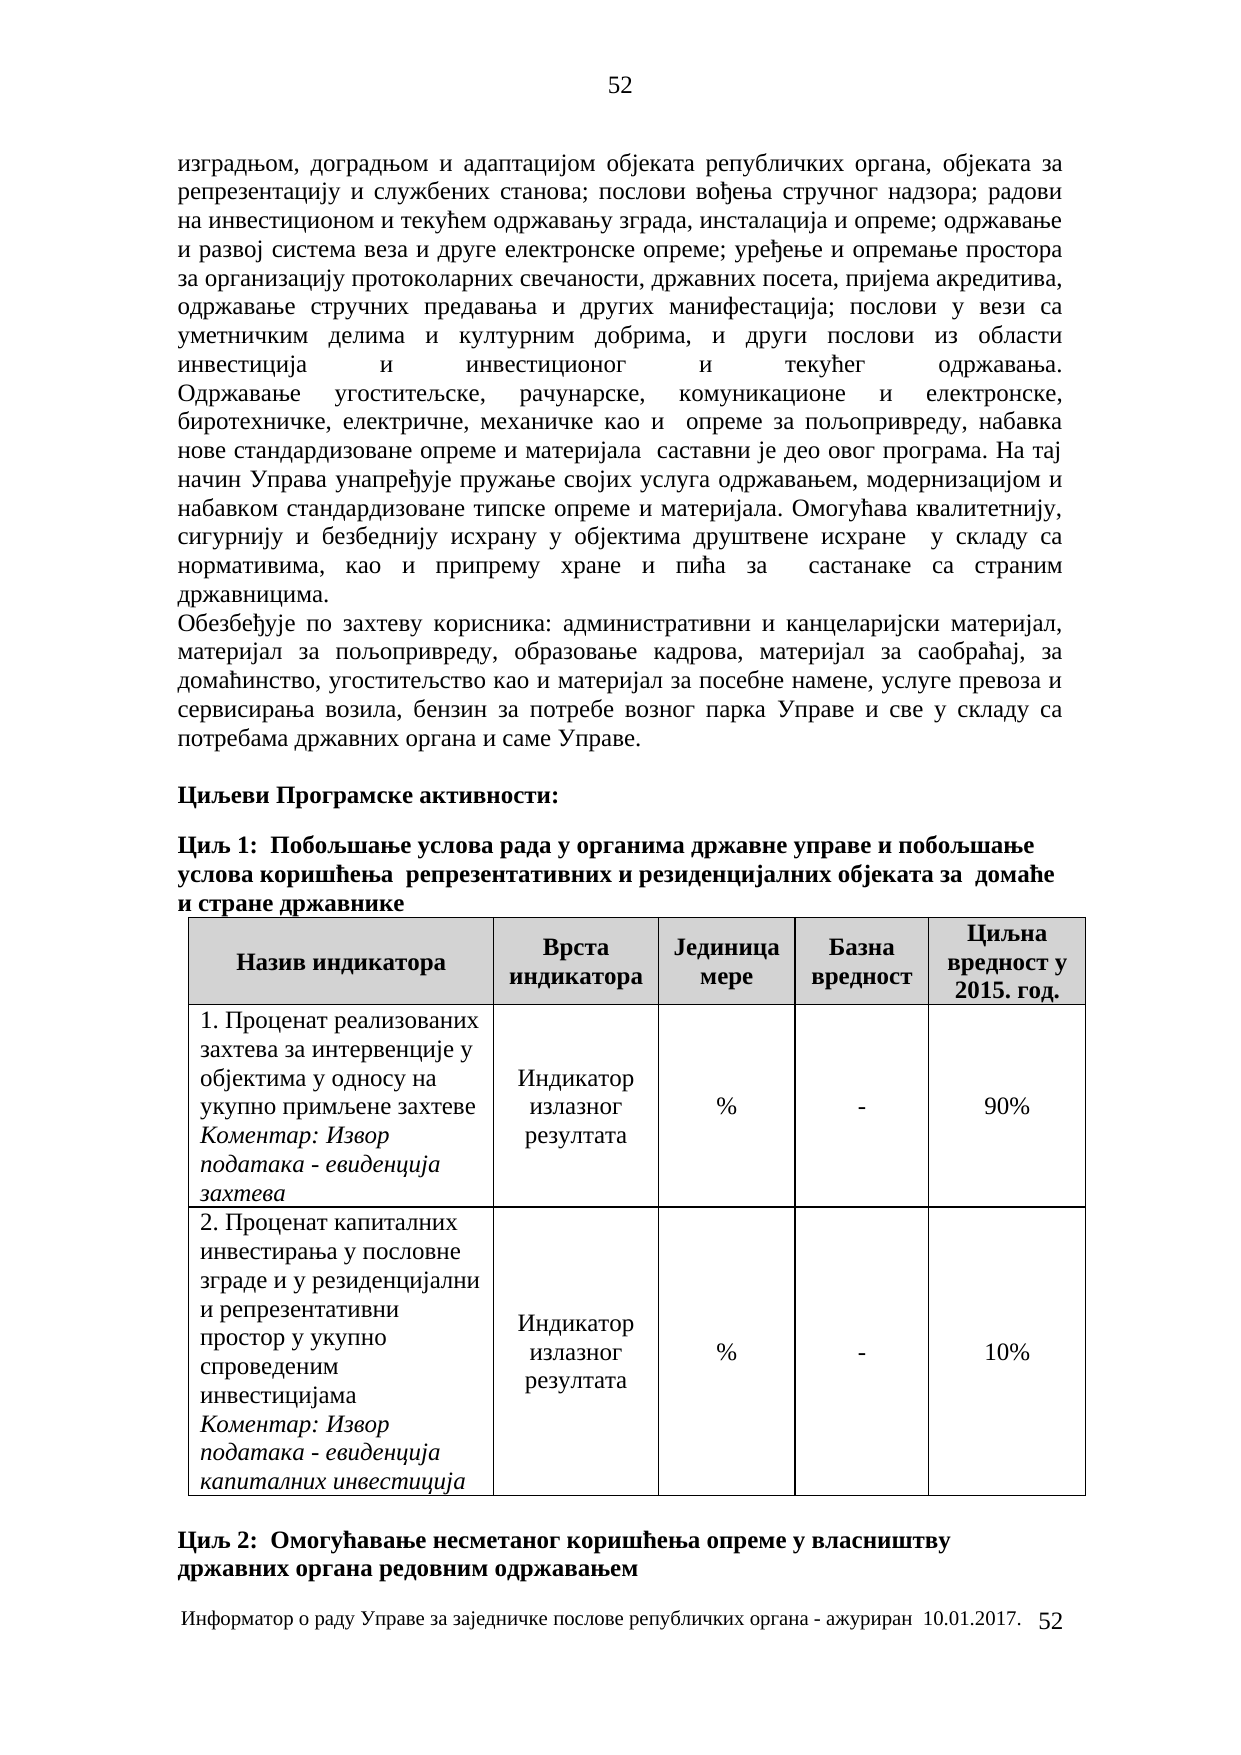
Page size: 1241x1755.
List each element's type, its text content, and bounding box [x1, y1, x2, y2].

table_cell Индикатор излазног резултата [494, 1005, 658, 1206]
text Циљеви Програмске активности: [177, 751, 1063, 809]
table_cell 10% [929, 1208, 1085, 1495]
table_cell 90% [929, 1005, 1085, 1206]
table_header Циљна вредност у 2015. год. [929, 918, 1085, 1004]
table_cell 1. Проценат реализованих захтева за интервенције у објектима у односу на укупно примљене захтеве Коментар: Извор података - евиденција захтева [189, 1005, 493, 1206]
table_cell - [796, 1005, 928, 1206]
table_header Назив индикатора [189, 918, 493, 1004]
table_header Базна вредност [796, 918, 928, 1004]
table_cell % [659, 1208, 794, 1495]
table_cell 2. Проценат капиталних инвестирања у пословне зграде и у резиденцијални и репрезентативни простор у укупно спроведеним инвестицијама Коментар: Извор података - евиденција капиталних инвестиција [189, 1208, 493, 1495]
table_cell Индикатор излазног резултата [494, 1208, 658, 1495]
text изградњом, доградњом и адаптацијом објеката републичких органа, објеката за репрезентацију и службених станова; послови вођења стручног надзора; радови на инвестиционом и текућем одржавању зграда, инсталација и опреме; одржавање и развој система веза и друге електронске опреме; уређење и опремање простора за организацију протоколарних свечаности, државних посета, пријема акредитива, одржавање стручних предавања и других манифестација; послови у вези са уметничким делима и културним добрима, и други послови из области инвестиција и инвестиционог и текућег одржавања. Одржавање угоститељске, рачунарске, комуникационе и електронске, биротехничке, електричне, механичке као и опреме за пољопривреду, набавка нове стандардизоване опреме и материјала саставни је део овог програма. На тај начин Управа унапређује пружање својих услуга одржавањем, модернизацијом и набавком стандардизоване типске опреме и материјала. Омогућава квалитетнију, сигурнију и безбеднију исхрану у објектима друштвене исхране у складу са нормативима, као и припрему хране и пића за састанаке са страним државницима. Обезбеђује по захтеву корисника: административни и канцеларијски материјал, материјал за пољопривреду, образовање кадрова, материјал за саобраћај, за домаћинство, угоститељство као и материјал за посебне намене, услуге превоза и сервисирања возила, бензин за потребе возног парка Управе и све у складу са потребама државних органа и саме Управе. [177, 148, 1063, 751]
table_cell - [796, 1208, 928, 1495]
table_cell % [659, 1005, 794, 1206]
table_header Јединица мере [659, 918, 794, 1004]
text Циљ 2: Омогућавање несметаног коришћења опреме у власништву државних органа редовним одржавањем [177, 1525, 1063, 1582]
table_header Врста индикатора [494, 918, 658, 1004]
text Циљ 1: Побољшање услова рада у органима државне управе и побољшање услова коришћења репрезентативних и резиденцијалних објеката за домаће и стране државнике [177, 809, 1063, 917]
